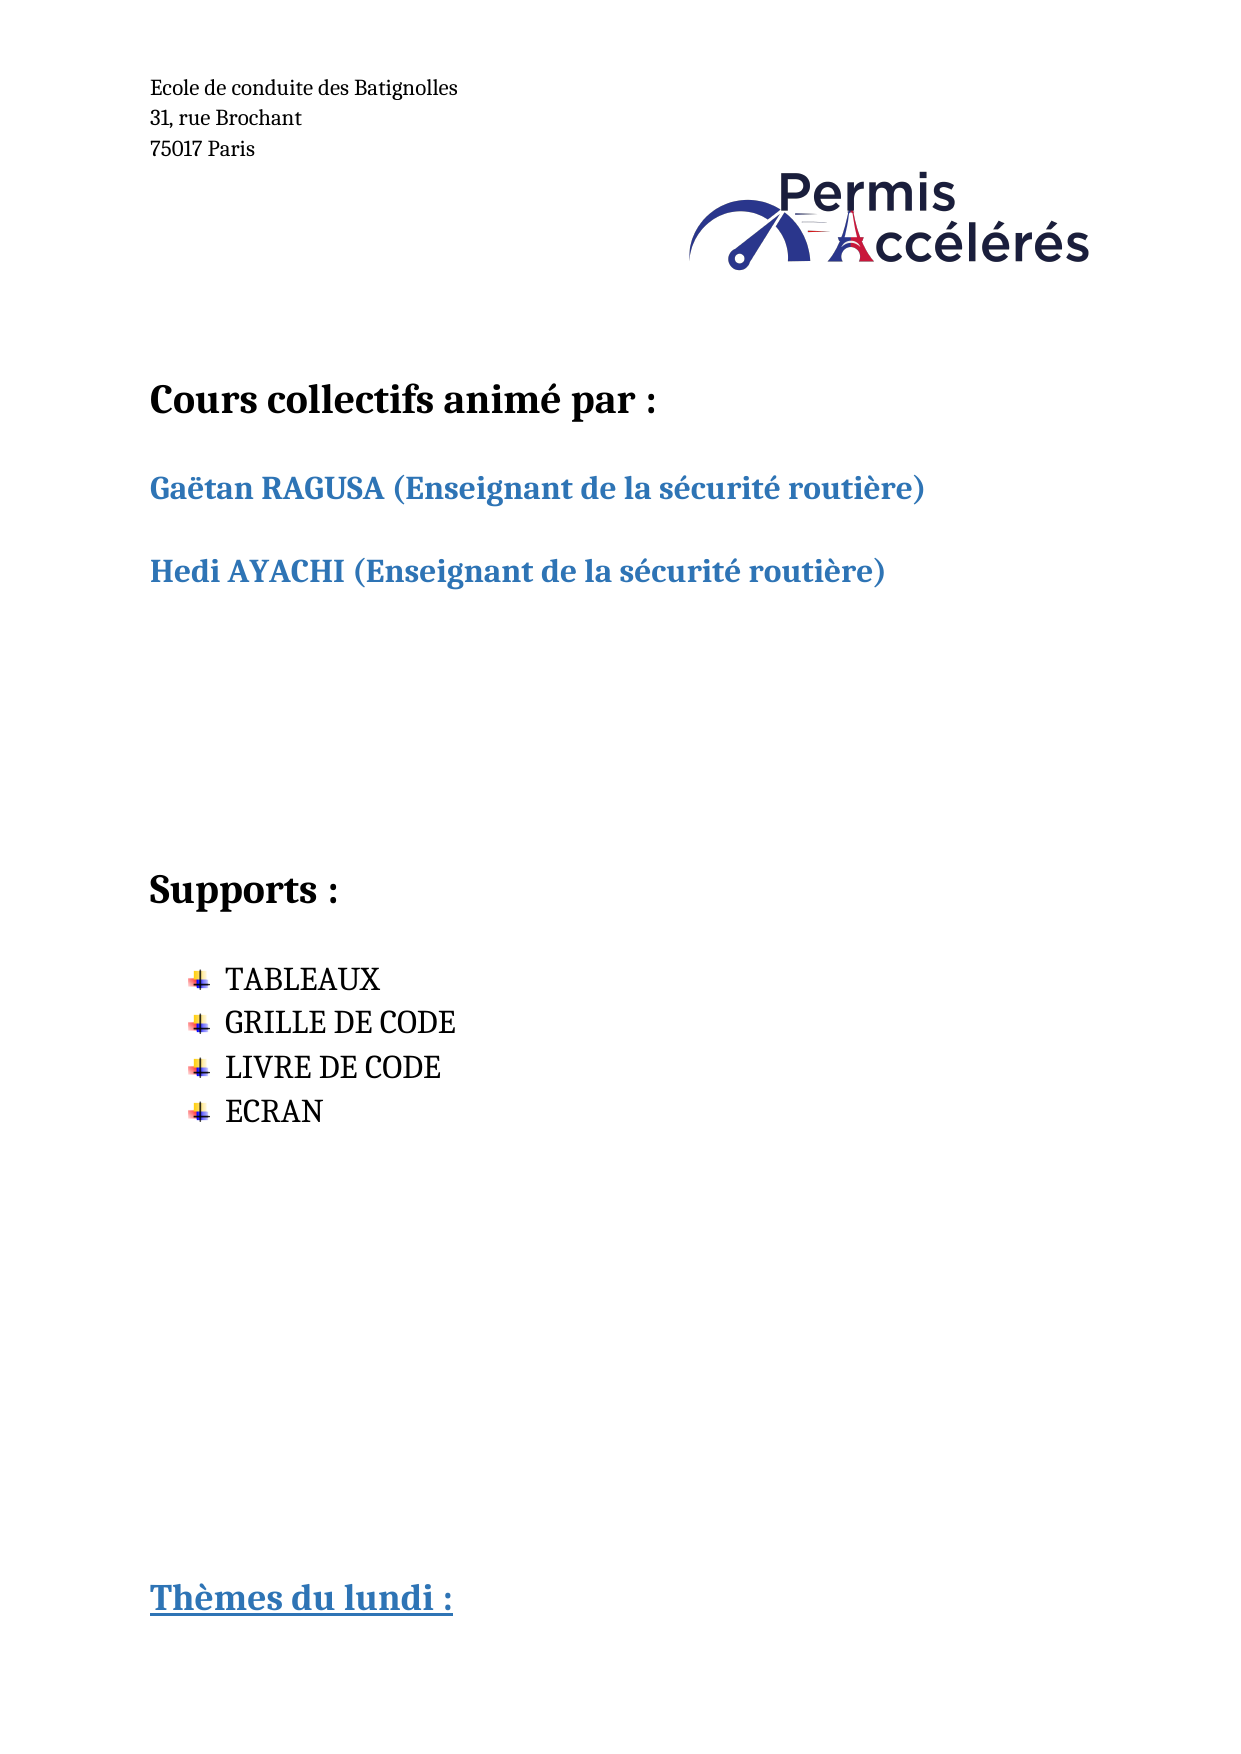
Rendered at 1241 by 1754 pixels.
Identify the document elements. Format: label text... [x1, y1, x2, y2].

text Gaëtan RAGUSA (Enseignant de la sécurité routière) [150, 470, 1090, 508]
list ECRAN [187, 1092, 1090, 1130]
list LIVRE DE CODE [187, 1048, 1090, 1086]
list TABLEAUX [187, 960, 1090, 998]
text Hedi AYACHI (Enseignant de la sécurité routière) [150, 552, 1090, 591]
list GRILLE DE CODE [187, 1004, 1090, 1042]
text Thèmes du lundi : [150, 1577, 1090, 1620]
text Cours collectifs animé par : [150, 376, 1090, 424]
text Supports : [150, 866, 1090, 914]
